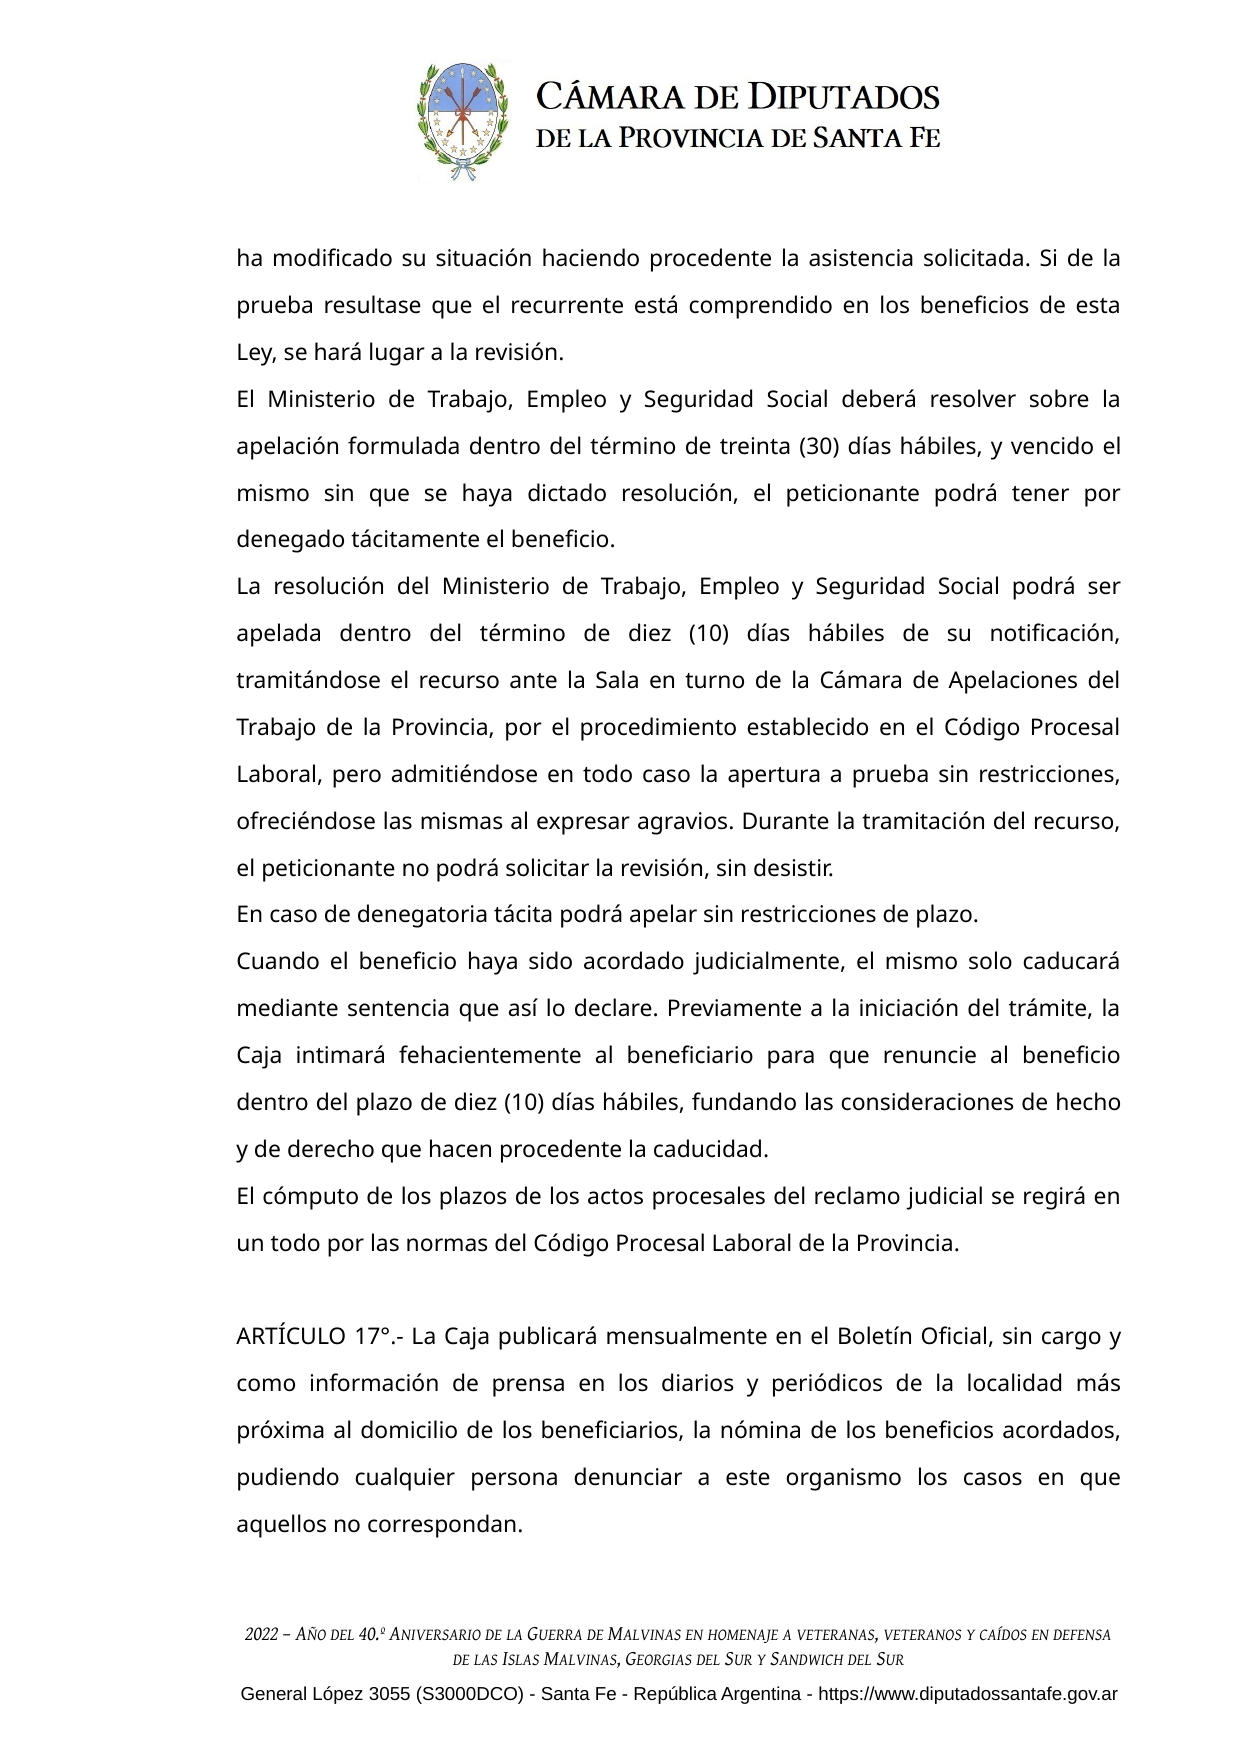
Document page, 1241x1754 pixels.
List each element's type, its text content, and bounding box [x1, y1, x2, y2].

text Cuando el beneficio haya sido acordado judicialmente, el mismo solo caducará mediante sentencia que así lo declare. Previamente a la iniciación del trámite, la Caja intimará fehacientemente al beneficiario para que renuncie al beneficio dentro del plazo de diez (10) días hábiles, fundando las consideraciones de hecho y de derecho que hacen procedente la caducidad. [236, 945, 1122, 1164]
text El cómputo de los plazos de los actos procesales del reclamo judicial se regirá en un todo por las normas del Código Procesal Laboral de la Provincia. [236, 1180, 1122, 1258]
text ha modificado su situación haciendo procedente la asistencia solicitada. Si de la prueba resultase que el recurrente está comprendido en los beneficios de esta Ley, se hará lugar a la revisión. [236, 242, 1122, 367]
text El Ministerio de Trabajo, Empleo y Seguridad Social deberá resolver sobre la apelación formulada dentro del término de treinta (30) días hábiles, y vencido el mismo sin que se haya dictado resolución, el peticionante podrá tener por denegado tácitamente el beneficio. [236, 383, 1122, 555]
picture [413, 59, 945, 183]
text En caso de denegatoria tácita podrá apelar sin restricciones de plazo. [236, 898, 1122, 930]
text La resolución del Ministerio de Trabajo, Empleo y Seguridad Social podrá ser apelada dentro del término de diez (10) días hábiles de su notificación, tramitándose el recurso ante la Sala en turno de la Cámara de Apelaciones del Trabajo de la Provincia, por el procedimiento establecido en el Código Procesal Laboral, pero admitiéndose en todo caso la apertura a prueba sin restricciones, ofreciéndose las mismas al expresar agravios. Durante la tramitación del recurso, el peticionante no podrá solicitar la revisión, sin desistir. [236, 570, 1122, 883]
text ARTÍCULO 17°.- La Caja publicará mensualmente en el Boletín Oficial, sin cargo y como información de prensa en los diarios y periódicos de la localidad más próxima al domicilio de los beneficiarios, la nómina de los beneficios acordados, pudiendo cualquier persona denunciar a este organismo los casos en que aquellos no correspondan. [236, 1320, 1122, 1539]
